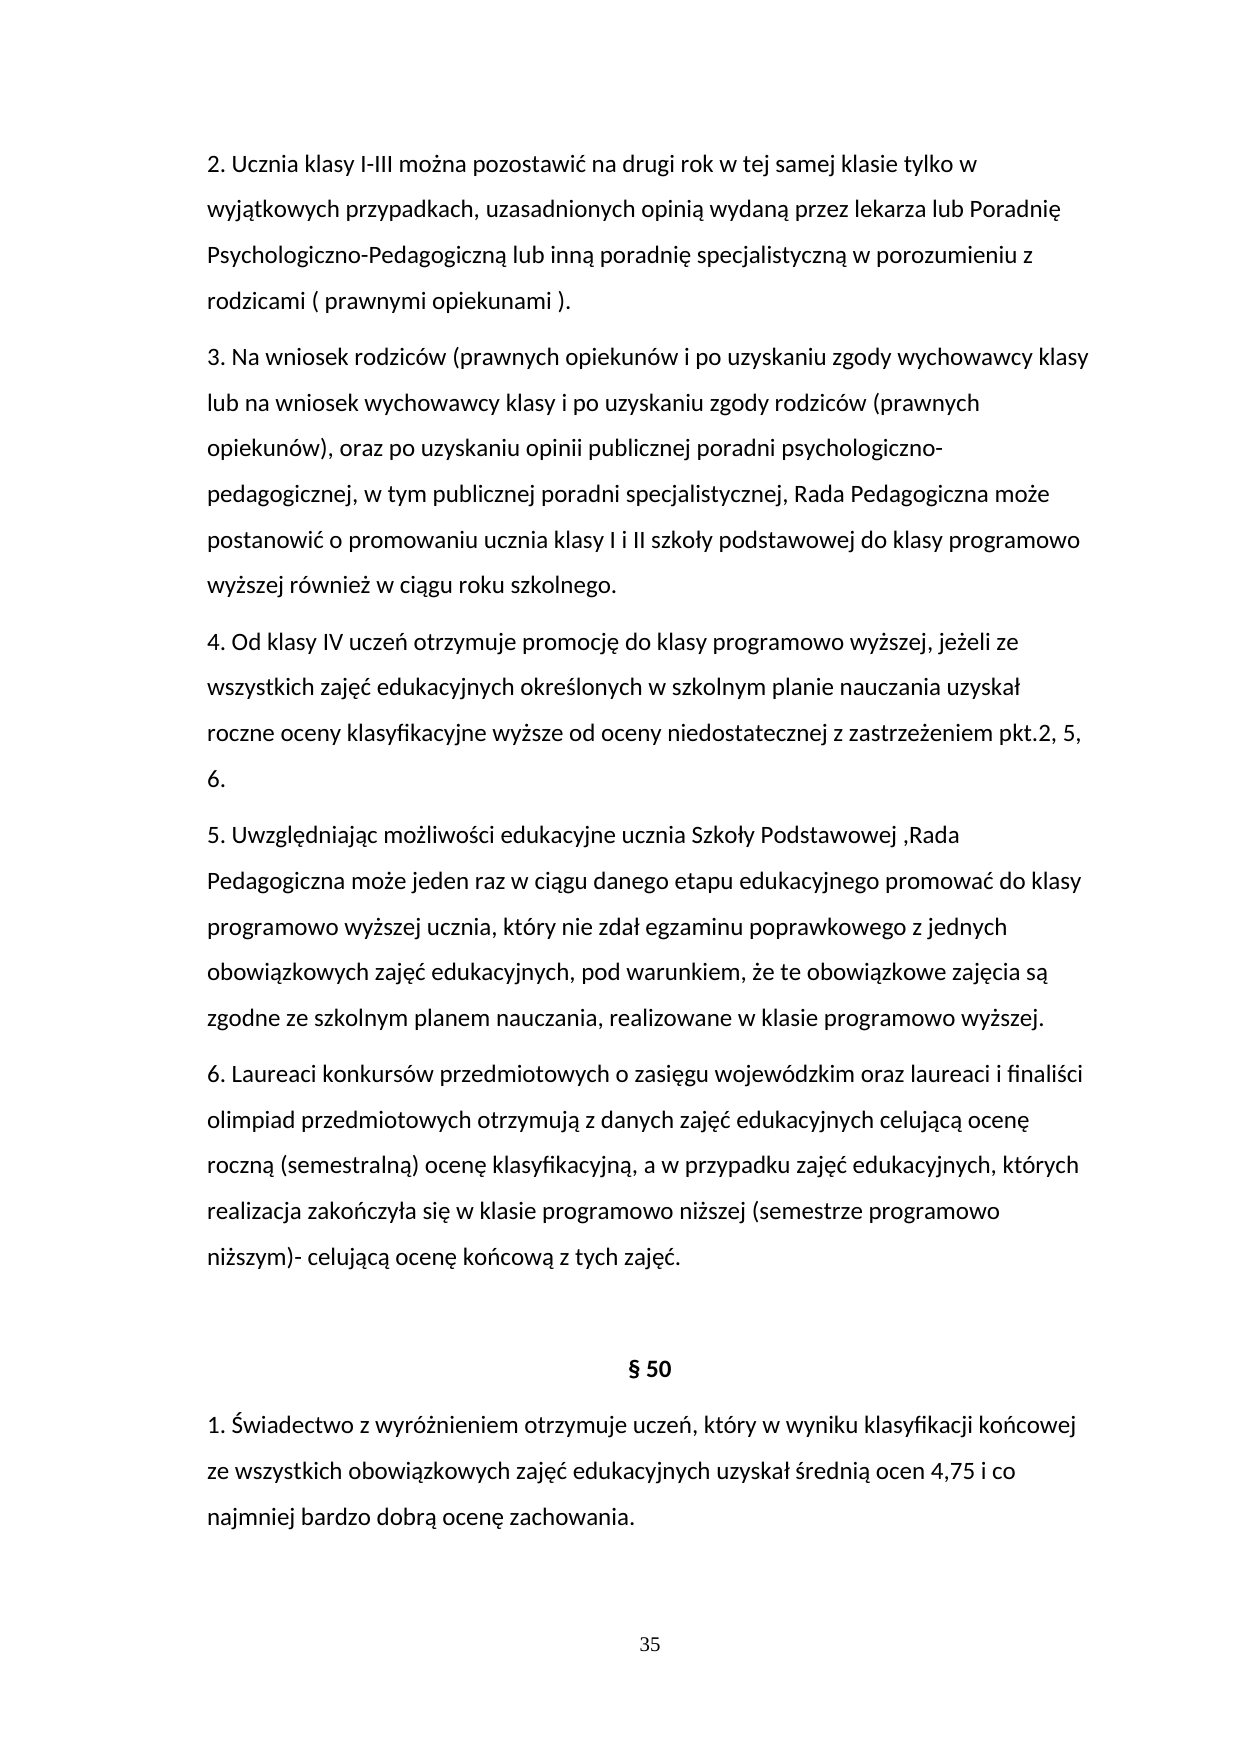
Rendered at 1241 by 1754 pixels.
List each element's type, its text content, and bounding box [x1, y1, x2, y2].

text 6. Laureaci konkursów przedmiotowych o zasięgu wojewódzkim oraz laureaci i finaliści olimpiad przedmiotowych otrzymują z danych zajęć edukacyjnych celującą ocenę roczną (semestralną) ocenę klasyfikacyjną, a w przypadku zajęć edukacyjnych, których realizacja zakończyła się w klasie programowo niższej (semestrze programowo niższym)- celującą ocenę końcową z tych zajęć. [207, 1058, 1092, 1272]
text 5. Uwzględniając możliwości edukacyjne ucznia Szkoły Podstawowej ,Rada Pedagogiczna może jeden raz w ciągu danego etapu edukacyjnego promować do klasy programowo wyższej ucznia, który nie zdał egzaminu poprawkowego z jednych obowiązkowych zajęć edukacyjnych, pod warunkiem, że te obowiązkowe zajęcia są zgodne ze szkolnym planem nauczania, realizowane w klasie programowo wyższej. [207, 819, 1092, 1033]
text 4. Od klasy IV uczeń otrzymuje promocję do klasy programowo wyższej, jeżeli ze wszystkich zajęć edukacyjnych określonych w szkolnym planie nauczania uzyskał roczne oceny klasyfikacyjne wyższe od oceny niedostatecznej z zastrzeżeniem pkt.2, 5, 6. [207, 626, 1092, 793]
text 2. Ucznia klasy I-III można pozostawić na drugi rok w tej samej klasie tylko w wyjątkowych przypadkach, uzasadnionych opinią wydaną przez lekarza lub Poradnię Psychologiczno-Pedagogiczną lub inną poradnię specjalistyczną w porozumieniu z rodzicami ( prawnymi opiekunami ). [207, 148, 1092, 315]
text 1. Świadectwo z wyróżnieniem otrzymuje uczeń, który w wyniku klasyfikacji końcowej ze wszystkich obowiązkowych zajęć edukacyjnych uzyskał średnią ocen 4,75 i co najmniej bardzo dobrą ocenę zachowania. [207, 1409, 1092, 1532]
text § 50 [207, 1353, 1092, 1384]
text 3. Na wniosek rodziców (prawnych opiekunów i po uzyskaniu zgody wychowawcy klasy lub na wniosek wychowawcy klasy i po uzyskaniu zgody rodziców (prawnych opiekunów), oraz po uzyskaniu opinii publicznej poradni psychologiczno-pedagogicznej, w tym publicznej poradni specjalistycznej, Rada Pedagogiczna może postanowić o promowaniu ucznia klasy I i II szkoły podstawowej do klasy programowo wyższej również w ciągu roku szkolnego. [207, 341, 1092, 600]
